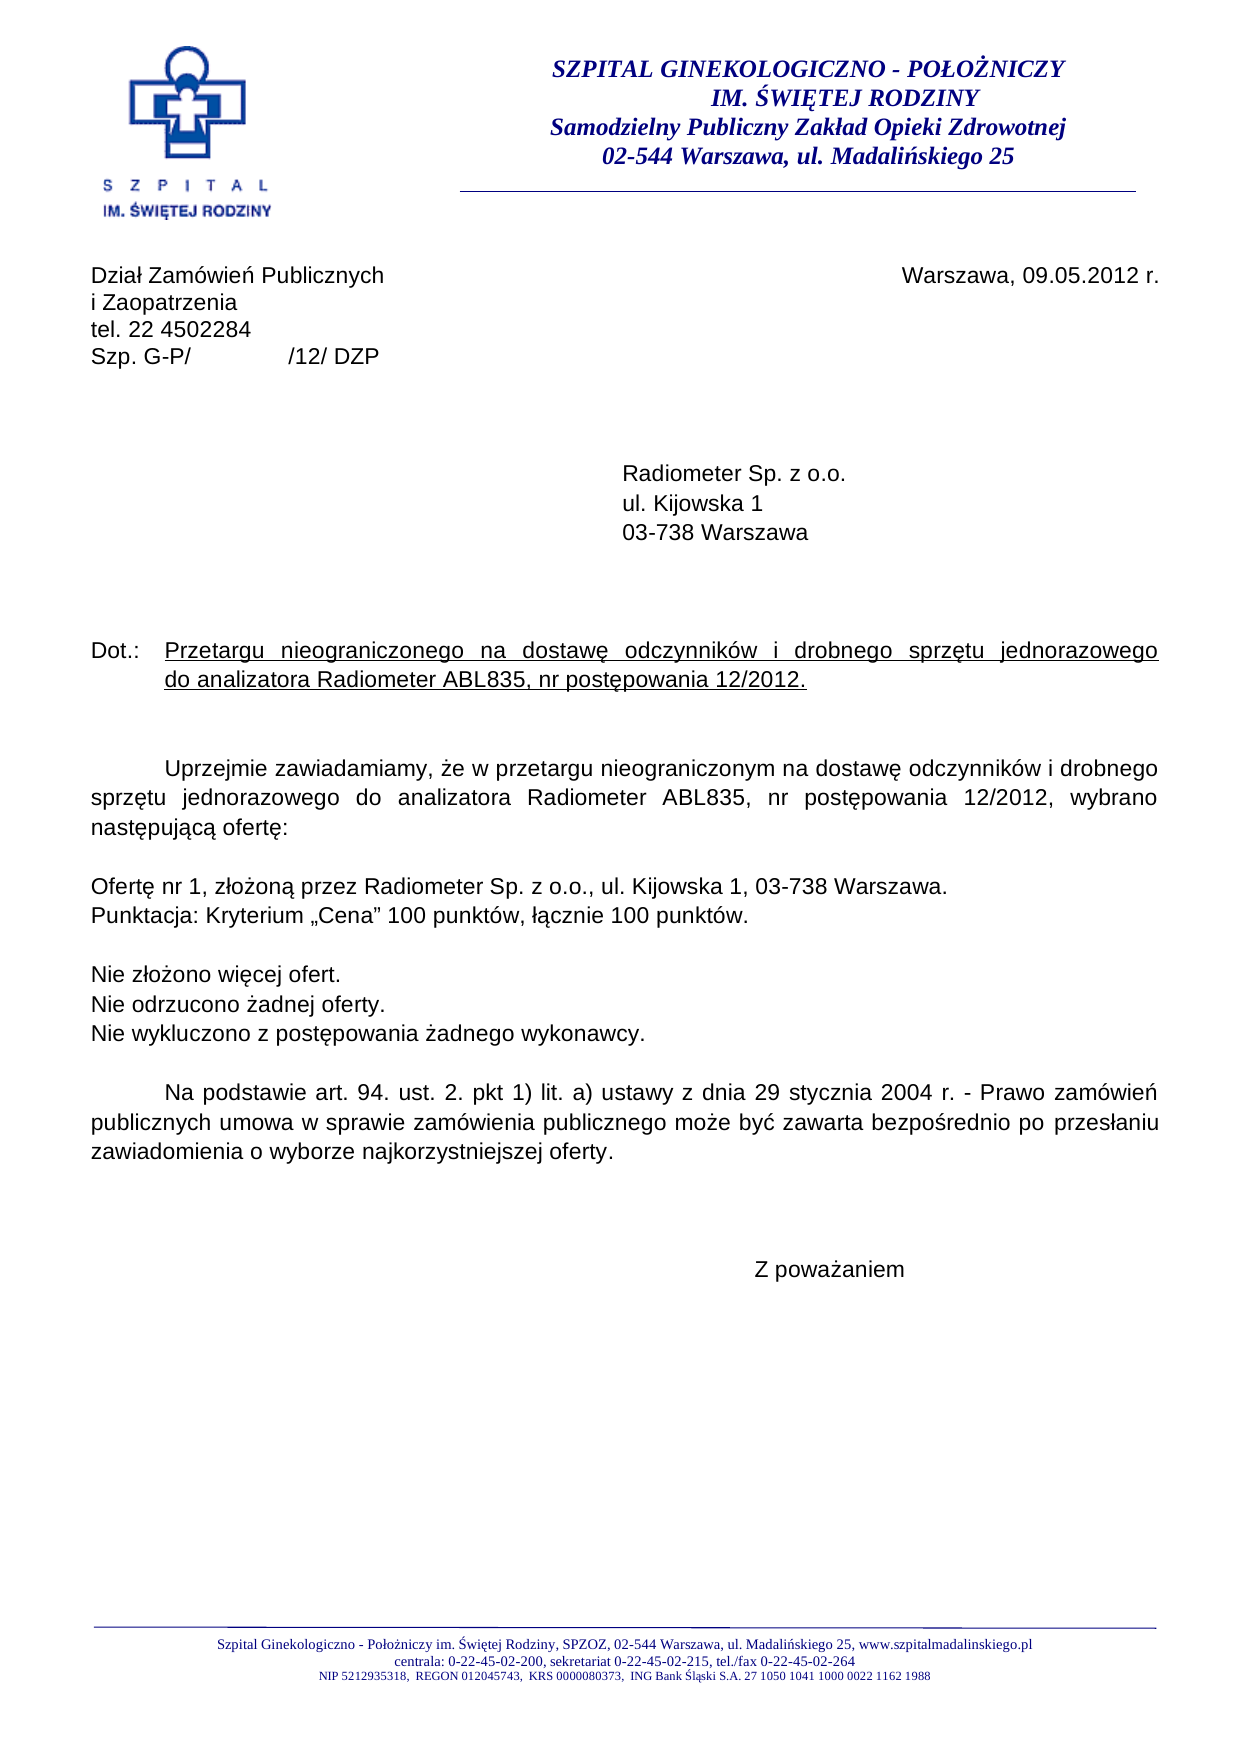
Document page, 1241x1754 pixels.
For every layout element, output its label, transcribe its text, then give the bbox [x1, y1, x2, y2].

text ul. Kijowska 1 [622, 487, 1159, 517]
text i Zaopatrzenia [91, 288, 1159, 315]
text tel. 22 4502284 [91, 315, 1159, 342]
text Na podstawie art. 94. ust. 2. pkt 1) lit. a) ustawy z dnia 29 stycznia 2004 r. - Prawo zamówień publicznych umowa w sprawie zamówienia publicznego może być zawarta bezpośrednio po przesłaniu zawiadomienia o wyborze najkorzystniejszej oferty. [91, 1077, 1159, 1166]
text Nie wykluczono z postępowania żadnego wykonawcy. [91, 1018, 1159, 1048]
text Nie odrzucono żadnej oferty. [91, 989, 1159, 1018]
text Dot.: Przetargu nieograniczonego na dostawę odczynników i drobnego sprzętu jednorazowego do analizatora Radiometer ABL835, nr postępowania 12/2012. [91, 635, 1159, 694]
text Z poważaniem [91, 1254, 1159, 1283]
text Radiometer Sp. z o.o. [622, 458, 1159, 487]
text Dział Zamówień Publicznych Warszawa, 09.05.2012 r. [91, 261, 1159, 288]
picture [103, 46, 272, 220]
text Ofertę nr 1, złożoną przez Radiometer Sp. z o.o., ul. Kijowska 1, 03-738 Warszawa. [91, 871, 1159, 900]
text Nie złożono więcej ofert. [91, 959, 1159, 989]
text Punktacja: Kryterium „Cena” 100 punktów, łącznie 100 punktów. [91, 900, 1159, 930]
text Szp. G-P/ /12/ DZP [91, 342, 1159, 369]
text 03-738 Warszawa [622, 517, 1159, 546]
text Uprzejmie zawiadamiamy, że w przetargu nieograniczonym na dostawę odczynników i drobnego sprzętu jednorazowego do analizatora Radiometer ABL835, nr postępowania 12/2012, wybrano następującą ofertę: [91, 753, 1159, 841]
